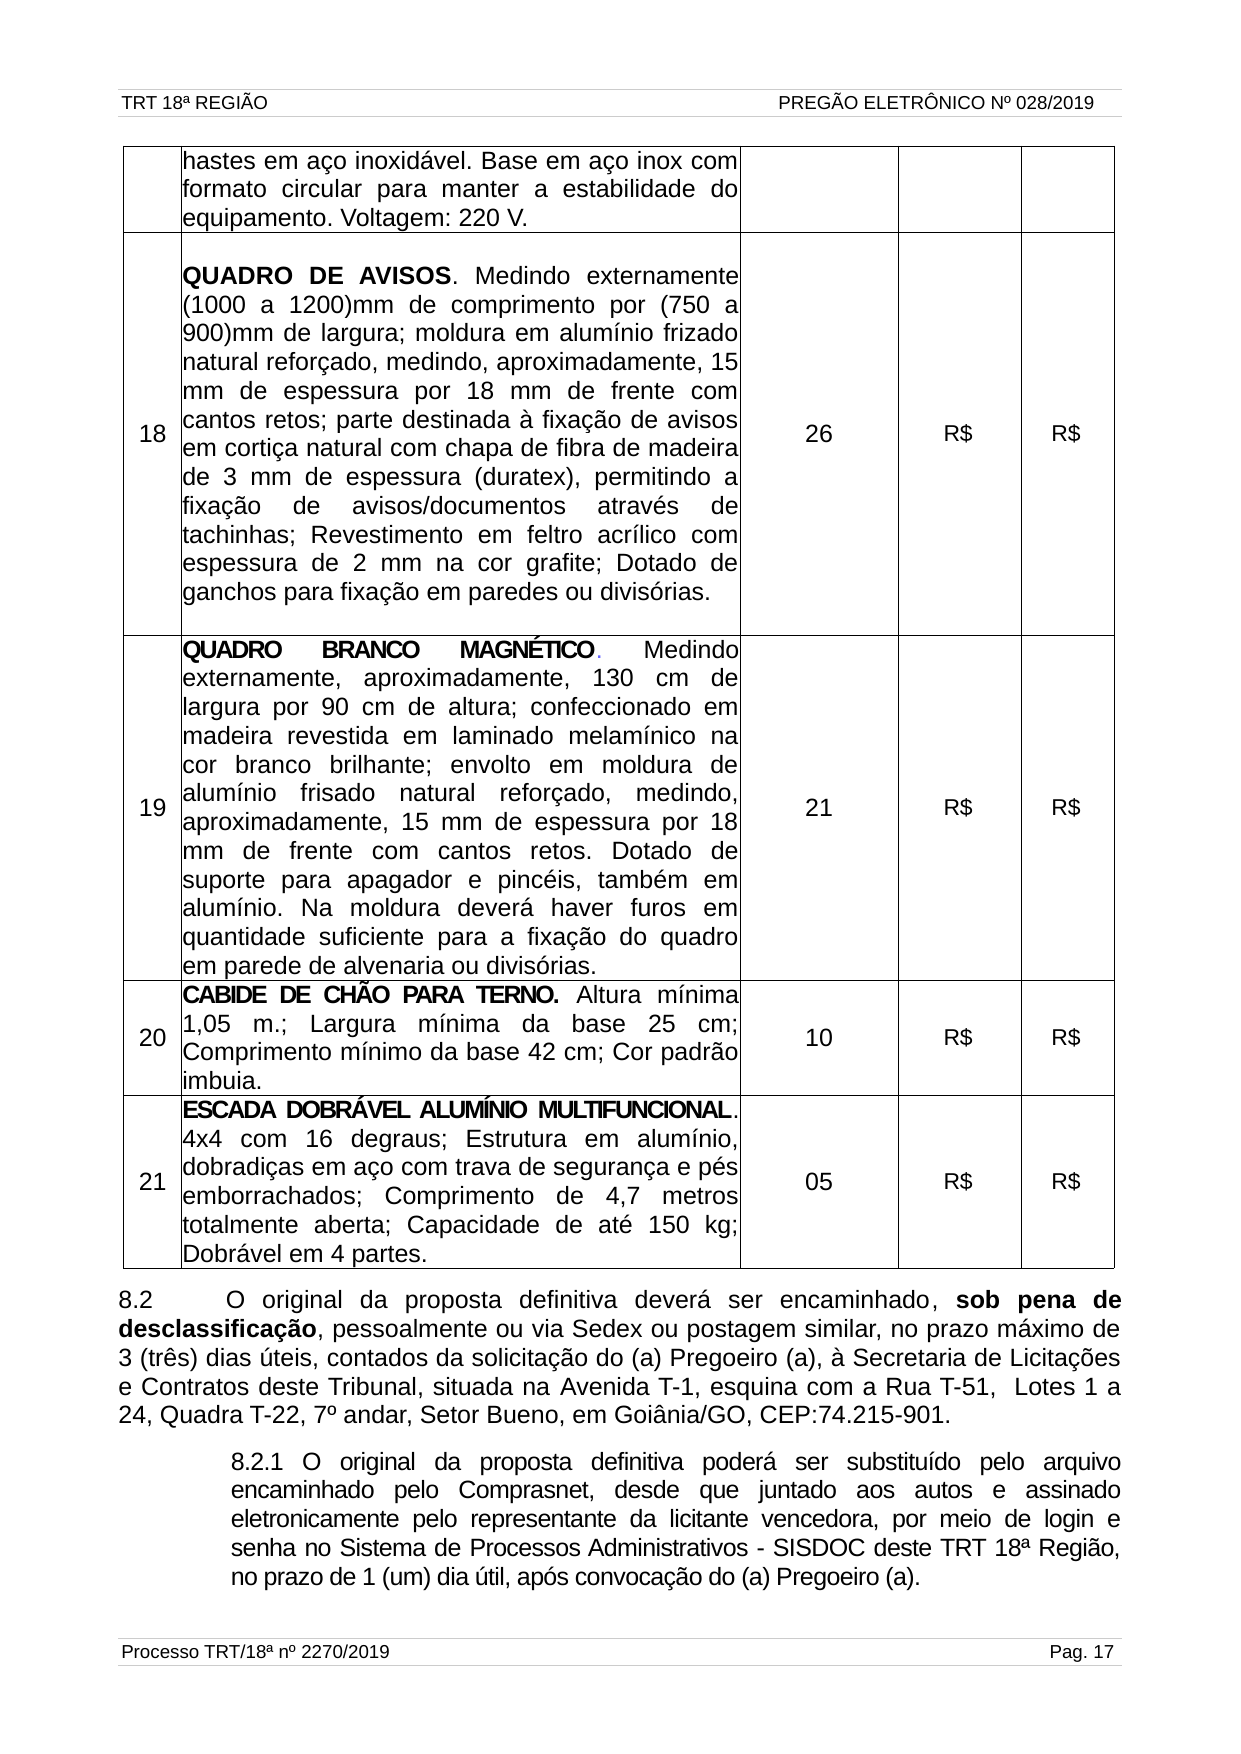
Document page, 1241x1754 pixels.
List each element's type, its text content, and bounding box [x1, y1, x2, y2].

table_cell 21 [124, 1096, 181, 1267]
table_cell R$ [1022, 233, 1114, 634]
table_cell 21 [741, 636, 898, 980]
table_cell 18 [124, 233, 181, 634]
table_cell [124, 147, 181, 232]
table_cell 05 [741, 1096, 898, 1267]
table_cell CABIDE DE CHÃO PARA TERNO. Altura mínima 1,05 m.; Largura mínima da base 25 cm; Comprimento mínimo da base 42 cm; Cor padrão imbuia. [182, 981, 740, 1095]
table_cell ESCADA DOBRÁVEL ALUMÍNIO MULTIFUNCIONAL. 4x4 com 16 degraus; Estrutura em alumínio, dobradiças em aço com trava de segurança e pés emborrachados; Comprimento de 4,7 metros totalmente aberta; Capacidade de até 150 kg; Dobrável em 4 partes. [182, 1096, 740, 1267]
table_cell 26 [741, 233, 898, 634]
table_cell [741, 147, 898, 232]
table_cell R$ [899, 981, 1021, 1095]
table_cell R$ [1022, 981, 1114, 1095]
table_cell R$ [899, 636, 1021, 980]
table_cell R$ [1022, 1096, 1114, 1267]
table_cell [899, 147, 1021, 232]
table_cell R$ [899, 1096, 1021, 1267]
table_cell hastes em aço inoxidável. Base em aço inox com formato circular para manter a estabilidade do equipamento. Voltagem: 220 V. [182, 147, 740, 232]
table_cell QUADRO BRANCO MAGNÉTICO. Medindo externamente, aproximadamente, 130 cm de largura por 90 cm de altura; confeccionado em madeira revestida em laminado melamínico na cor branco brilhante; envolto em moldura de alumínio frisado natural reforçado, medindo, aproximadamente, 15 mm de espessura por 18 mm de frente com cantos retos. Dotado de suporte para apagador e pincéis, também em alumínio. Na moldura deverá haver furos em quantidade suficiente para a fixação do quadro em parede de alvenaria ou divisórias. [182, 636, 740, 980]
table_cell 10 [741, 981, 898, 1095]
table_cell [1022, 147, 1114, 232]
table_cell 20 [124, 981, 181, 1095]
table_cell QUADRO DE AVISOS. Medindo externamente (1000 a 1200)mm de comprimento por (750 a 900)mm de largura; moldura em alumínio frizado natural reforçado, medindo, aproximadamente, 15 mm de espessura por 18 mm de frente com cantos retos; parte destinada à fixação de avisos em cortiça natural com chapa de fibra de madeira de 3 mm de espessura (duratex), permitindo a fixação de avisos/documentos através de tachinhas; Revestimento em feltro acrílico com espessura de 2 mm na cor grafite; Dotado de ganchos para fixação em paredes ou divisórias. [182, 233, 740, 634]
table_cell 19 [124, 636, 181, 980]
list 8.2.1 O original da proposta definitiva poderá ser substituído pelo arquivo encaminhado pelo Comprasnet, desde que juntado aos autos e assinado eletronicamente pelo representante da licitante vencedora, por meio de login e senha no Sistema de Processos Administrativos - SISDOC deste TRT 18ª Região, no prazo de 1 (um) dia útil, após convocação do (a) Pregoeiro (a). [193, 1447, 1122, 1590]
list 8.2 O original da proposta definitiva deverá ser encaminhado, sob pena de desclassificação, pessoalmente ou via Sedex ou postagem similar, no prazo máximo de 3 (três) dias úteis, contados da solicitação do (a) Pregoeiro (a), à Secretaria de Licitações e Contratos deste Tribunal, situada na Avenida T-1, esquina com a Rua T-51, Lotes 1 a 24, Quadra T-22, 7º andar, Setor Bueno, em Goiânia/GO, CEP:74.215-901. [118, 1285, 1122, 1429]
table_cell R$ [1022, 636, 1114, 980]
table_cell R$ [899, 233, 1021, 634]
